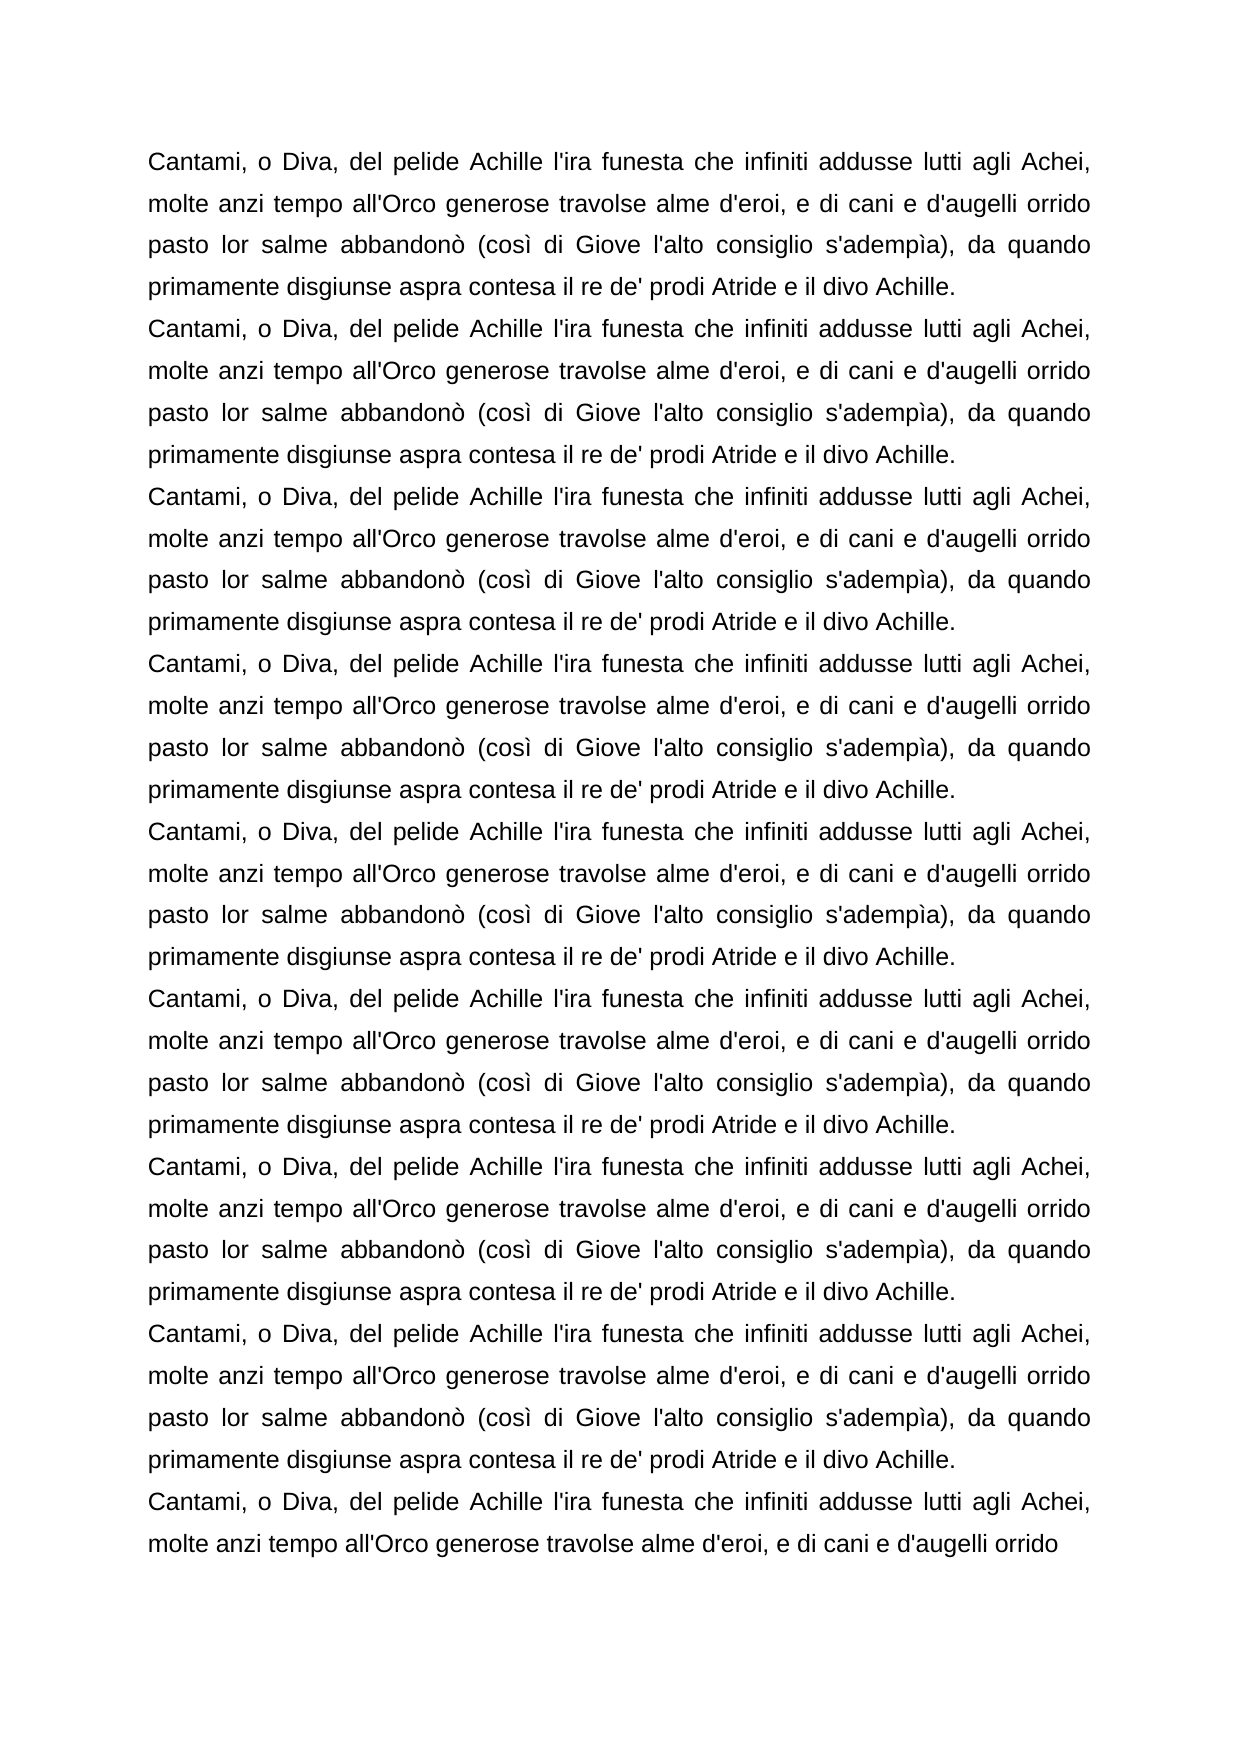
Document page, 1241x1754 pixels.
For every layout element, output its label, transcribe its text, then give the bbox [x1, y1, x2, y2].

text Cantami, o Diva, del pelide Achille l'ira funesta che infiniti addusse lutti agli Achei, molte anzi tempo all'Orco generose travolse alme d'eroi, e di cani e d'augelli orrido pasto lor salme abbandonò (così di Giove l'alto consiglio s'adempìa), da quando primamente disgiunse aspra contesa il re de' prodi Atride e il divo Achille. [148, 1153, 1093, 1306]
text Cantami, o Diva, del pelide Achille l'ira funesta che infiniti addusse lutti agli Achei, molte anzi tempo all'Orco generose travolse alme d'eroi, e di cani e d'augelli orrido pasto lor salme abbandonò (così di Giove l'alto consiglio s'adempìa), da quando primamente disgiunse aspra contesa il re de' prodi Atride e il divo Achille. [148, 650, 1093, 804]
text Cantami, o Diva, del pelide Achille l'ira funesta che infiniti addusse lutti agli Achei, molte anzi tempo all'Orco generose travolse alme d'eroi, e di cani e d'augelli orrido pasto lor salme abbandonò (così di Giove l'alto consiglio s'adempìa), da quando primamente disgiunse aspra contesa il re de' prodi Atride e il divo Achille. [148, 985, 1093, 1139]
text Cantami, o Diva, del pelide Achille l'ira funesta che infiniti addusse lutti agli Achei, molte anzi tempo all'Orco generose travolse alme d'eroi, e di cani e d'augelli orrido pasto lor salme abbandonò (così di Giove l'alto consiglio s'adempìa), da quando primamente disgiunse aspra contesa il re de' prodi Atride e il divo Achille. [148, 818, 1093, 971]
text Cantami, o Diva, del pelide Achille l'ira funesta che infiniti addusse lutti agli Achei, molte anzi tempo all'Orco generose travolse alme d'eroi, e di cani e d'augelli orrido pasto lor salme abbandonò (così di Giove l'alto consiglio s'adempìa), da quando primamente disgiunse aspra contesa il re de' prodi Atride e il divo Achille. [148, 148, 1093, 301]
text Cantami, o Diva, del pelide Achille l'ira funesta che infiniti addusse lutti agli Achei, molte anzi tempo all'Orco generose travolse alme d'eroi, e di cani e d'augelli orrido [148, 1488, 1093, 1557]
text Cantami, o Diva, del pelide Achille l'ira funesta che infiniti addusse lutti agli Achei, molte anzi tempo all'Orco generose travolse alme d'eroi, e di cani e d'augelli orrido pasto lor salme abbandonò (così di Giove l'alto consiglio s'adempìa), da quando primamente disgiunse aspra contesa il re de' prodi Atride e il divo Achille. [148, 1320, 1093, 1474]
text Cantami, o Diva, del pelide Achille l'ira funesta che infiniti addusse lutti agli Achei, molte anzi tempo all'Orco generose travolse alme d'eroi, e di cani e d'augelli orrido pasto lor salme abbandonò (così di Giove l'alto consiglio s'adempìa), da quando primamente disgiunse aspra contesa il re de' prodi Atride e il divo Achille. [148, 483, 1093, 636]
text Cantami, o Diva, del pelide Achille l'ira funesta che infiniti addusse lutti agli Achei, molte anzi tempo all'Orco generose travolse alme d'eroi, e di cani e d'augelli orrido pasto lor salme abbandonò (così di Giove l'alto consiglio s'adempìa), da quando primamente disgiunse aspra contesa il re de' prodi Atride e il divo Achille. [148, 315, 1093, 469]
